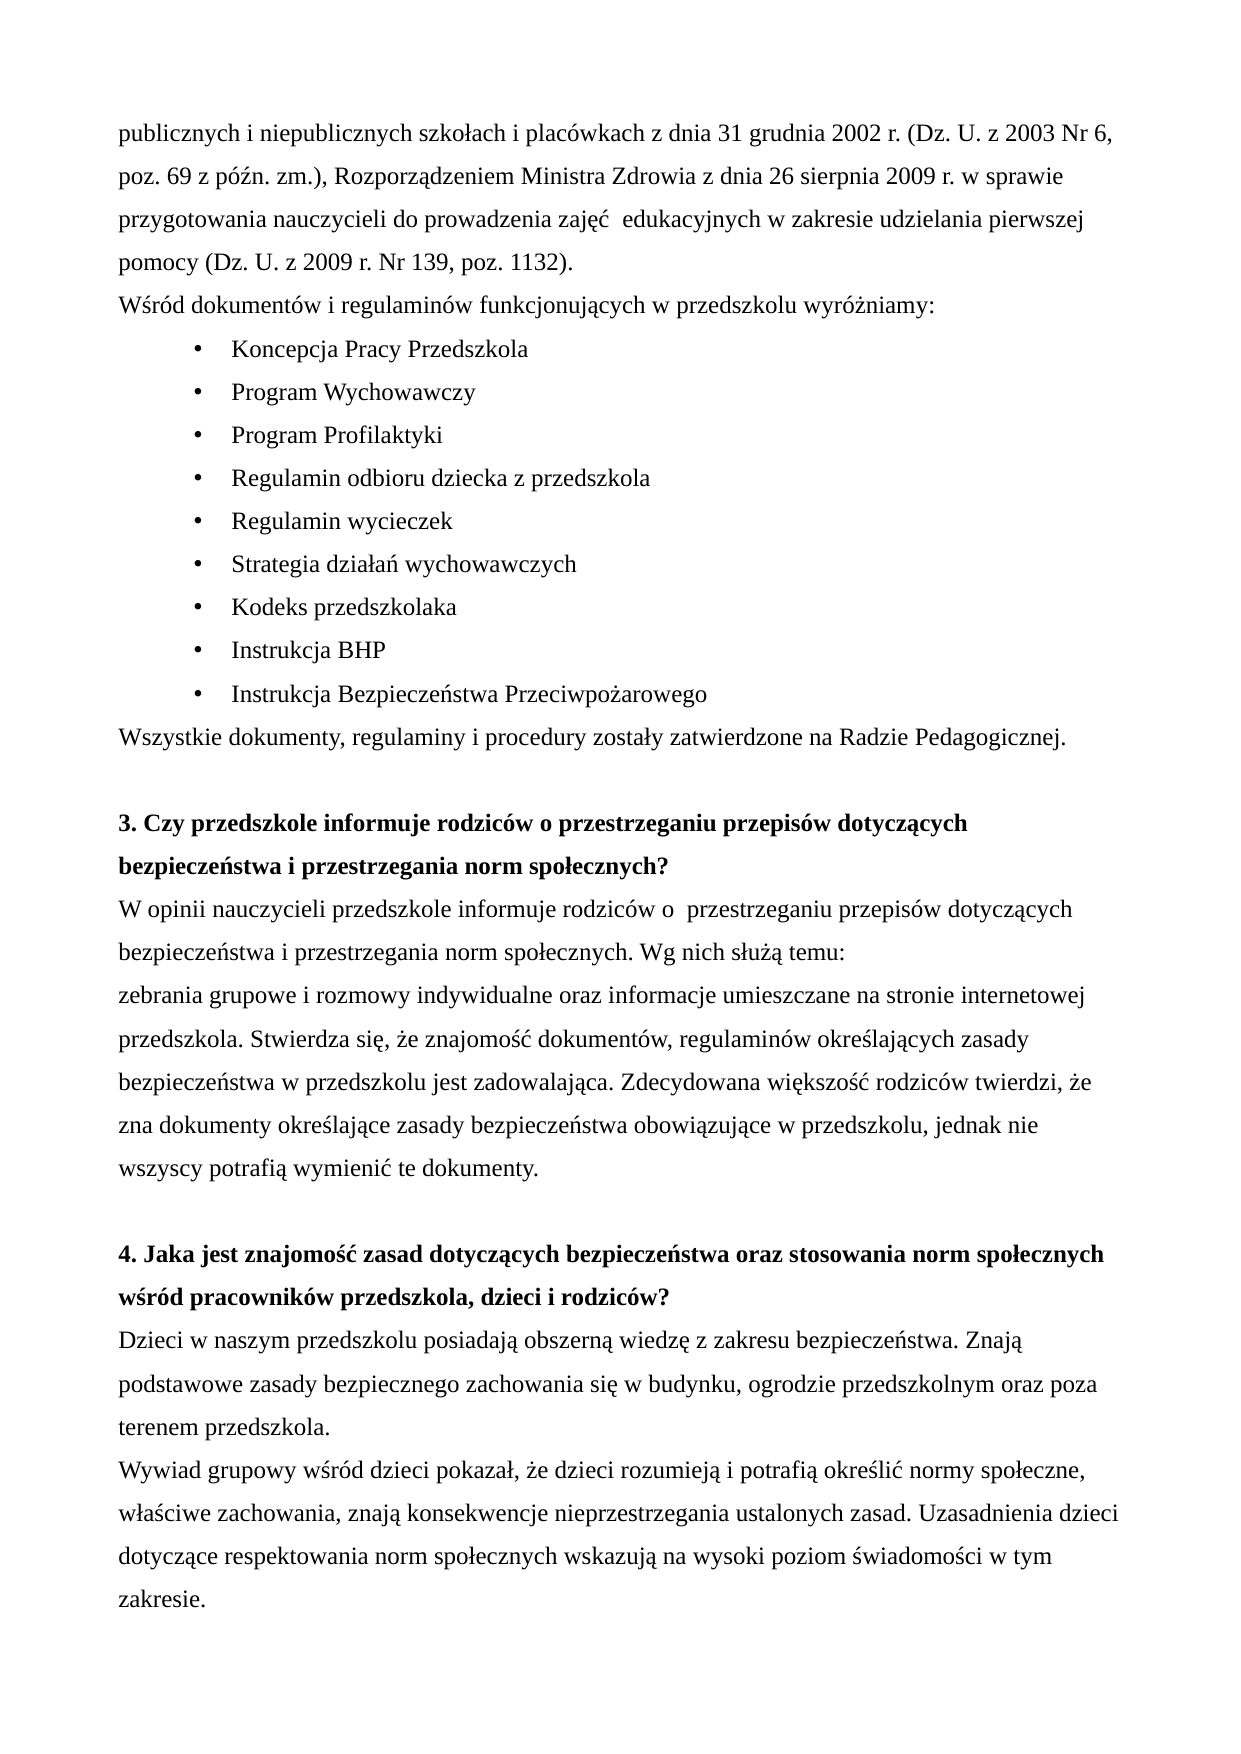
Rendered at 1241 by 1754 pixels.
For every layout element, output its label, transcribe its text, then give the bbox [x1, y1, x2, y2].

text 3. Czy przedszkole informuje rodziców o przestrzeganiu przepisów dotyczących bezpieczeństwa i przestrzegania norm społecznych? [118, 765, 1122, 880]
list Instrukcja Bezpieczeństwa Przeciwpożarowego [194, 679, 1122, 707]
text publicznych i niepublicznych szkołach i placówkach z dnia 31 grudnia 2002 r. (Dz. U. z 2003 Nr 6, poz. 69 z późn. zm.), Rozporządzeniem Ministra Zdrowia z dnia 26 sierpnia 2009 r. w sprawie przygotowania nauczycieli do prowadzenia zajęć edukacyjnych w zakresie udzielania pierwszej pomocy (Dz. U. z 2009 r. Nr 139, poz. 1132). [118, 118, 1122, 276]
text Wywiad grupowy wśród dzieci pokazał, że dzieci rozumieją i potrafią określić normy społeczne, właściwe zachowania, znają konsekwencje nieprzestrzegania ustalonych zasad. Uzasadnienia dzieci dotyczące respektowania norm społecznych wskazują na wysoki poziom świadomości w tym zakresie. [118, 1455, 1122, 1613]
list Regulamin odbioru dziecka z przedszkola [194, 463, 1122, 492]
text Wśród dokumentów i regulaminów funkcjonujących w przedszkolu wyróżniamy: [118, 291, 1122, 319]
list Instrukcja BHP [194, 636, 1122, 664]
list Kodeks przedszkolaka [194, 592, 1122, 621]
text zebrania grupowe i rozmowy indywidualne oraz informacje umieszczane na stronie internetowej przedszkola. Stwierdza się, że znajomość dokumentów, regulaminów określających zasady bezpieczeństwa w przedszkolu jest zadowalająca. Zdecydowana większość rodziców twierdzi, że zna dokumenty określające zasady bezpieczeństwa obowiązujące w przedszkolu, jednak nie wszyscy potrafią wymienić te dokumenty. [118, 981, 1122, 1182]
list Program Profilaktyki [194, 420, 1122, 449]
text W opinii nauczycieli przedszkole informuje rodziców o przestrzeganiu przepisów dotyczących bezpieczeństwa i przestrzegania norm społecznych. Wg nich służą temu: [118, 894, 1122, 966]
text Dzieci w naszym przedszkolu posiadają obszerną wiedzę z zakresu bezpieczeństwa. Znają podstawowe zasady bezpiecznego zachowania się w budynku, ogrodzie przedszkolnym oraz poza terenem przedszkola. [118, 1326, 1122, 1441]
text 4. Jaka jest znajomość zasad dotyczących bezpieczeństwa oraz stosowania norm społecznych wśród pracowników przedszkola, dzieci i rodziców? [118, 1196, 1122, 1311]
list Koncepcja Pracy Przedszkola [194, 334, 1122, 362]
list Regulamin wycieczek [194, 506, 1122, 535]
list Strategia działań wychowawczych [194, 549, 1122, 578]
text Wszystkie dokumenty, regulaminy i procedury zostały zatwierdzone na Radzie Pedagogicznej. [118, 722, 1122, 751]
list Program Wychowawczy [194, 377, 1122, 406]
